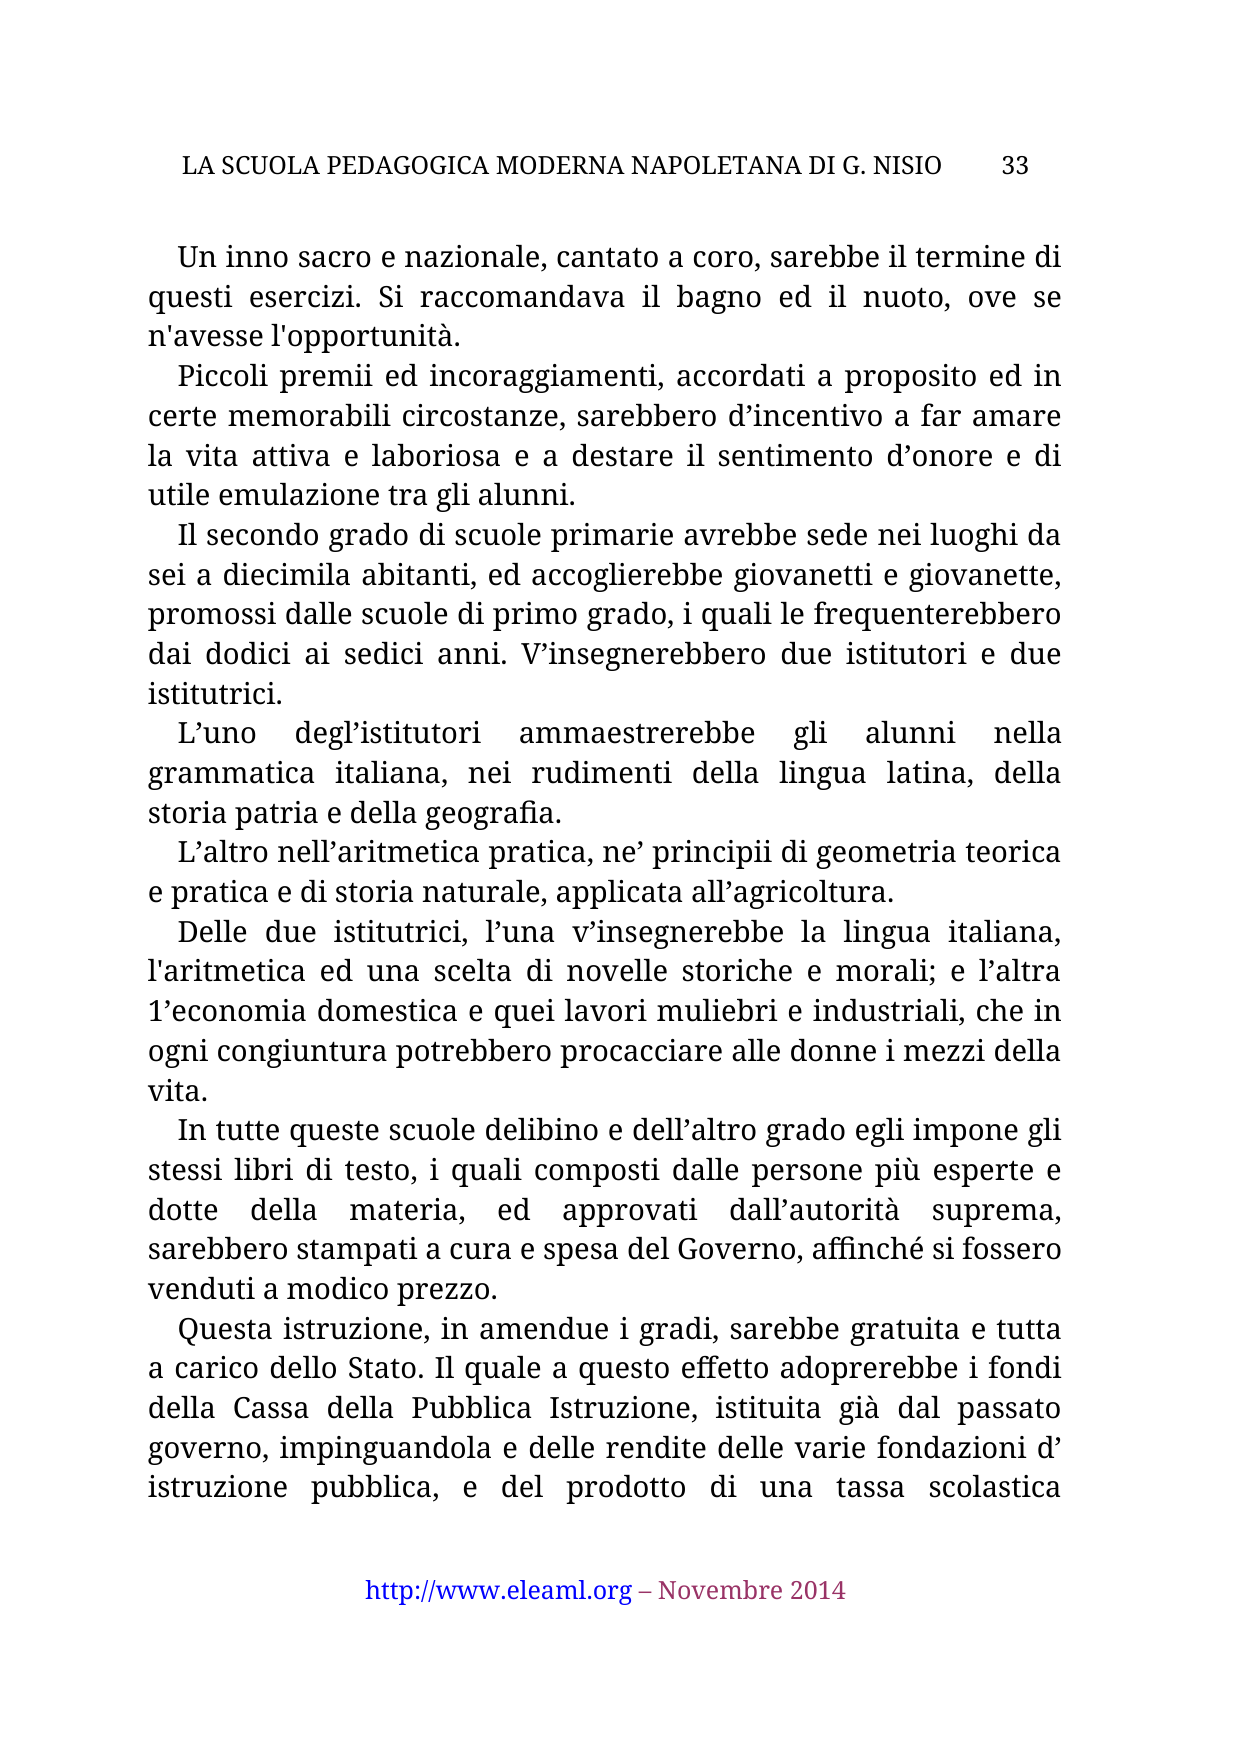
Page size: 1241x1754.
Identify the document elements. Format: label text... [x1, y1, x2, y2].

text L’altro nell’aritmetica pratica, ne’ principii di geometria teorica e pratica e di storia naturale, applicata all’agricoltura. [148, 832, 1063, 911]
text L’uno degl’istitutori ammaestrerebbe gli alunni nella grammatica italiana, nei rudimenti della lingua latina, della storia patria e della geografia. [148, 713, 1063, 832]
text Delle due istitutrici, l’una v’insegnerebbe la lingua italiana, l'aritmetica ed una scelta di novelle storiche e morali; e l’altra 1’economia domestica e quei lavori muliebri e industriali, che in ogni congiuntura potrebbero procacciare alle donne i mezzi della vita. [148, 911, 1063, 1109]
text In tutte queste scuole delibino e dell’altro grado egli impone gli stessi libri di testo, i quali composti dalle persone più esperte e dotte della materia, ed approvati dall’autorità suprema, sarebbero stampati a cura e spesa del Governo, affinché si fossero venduti a modico prezzo. [148, 1109, 1063, 1308]
text Il secondo grado di scuole primarie avrebbe sede nei luoghi da sei a diecimila abitanti, ed accoglierebbe giovanetti e giovanette, promossi dalle scuole di primo grado, i quali le frequenterebbero dai dodici ai sedici anni. V’insegnerebbero due istitutori e due istitutrici. [148, 514, 1063, 713]
text Un inno sacro e nazionale, cantato a coro, sarebbe il termine di questi esercizi. Si raccomandava il bagno ed il nuoto, ove se n'avesse l'opportunità. [148, 236, 1063, 355]
text Piccoli premii ed incoraggiamenti, accordati a proposito ed in certe memorabili circostanze, sarebbero d’incentivo a far amare la vita attiva e laboriosa e a destare il sentimento d’onore e di utile emulazione tra gli alunni. [148, 355, 1063, 514]
text Questa istruzione, in amendue i gradi, sarebbe gratuita e tutta a carico dello Stato. Il quale a questo effetto adoprerebbe i fondi della Cassa della Pubblica Istruzione, istituita già dal passato governo, impinguandola e delle rendite delle varie fondazioni d’ istruzione pubblica, e del prodotto di una tassa scolastica [148, 1308, 1063, 1506]
